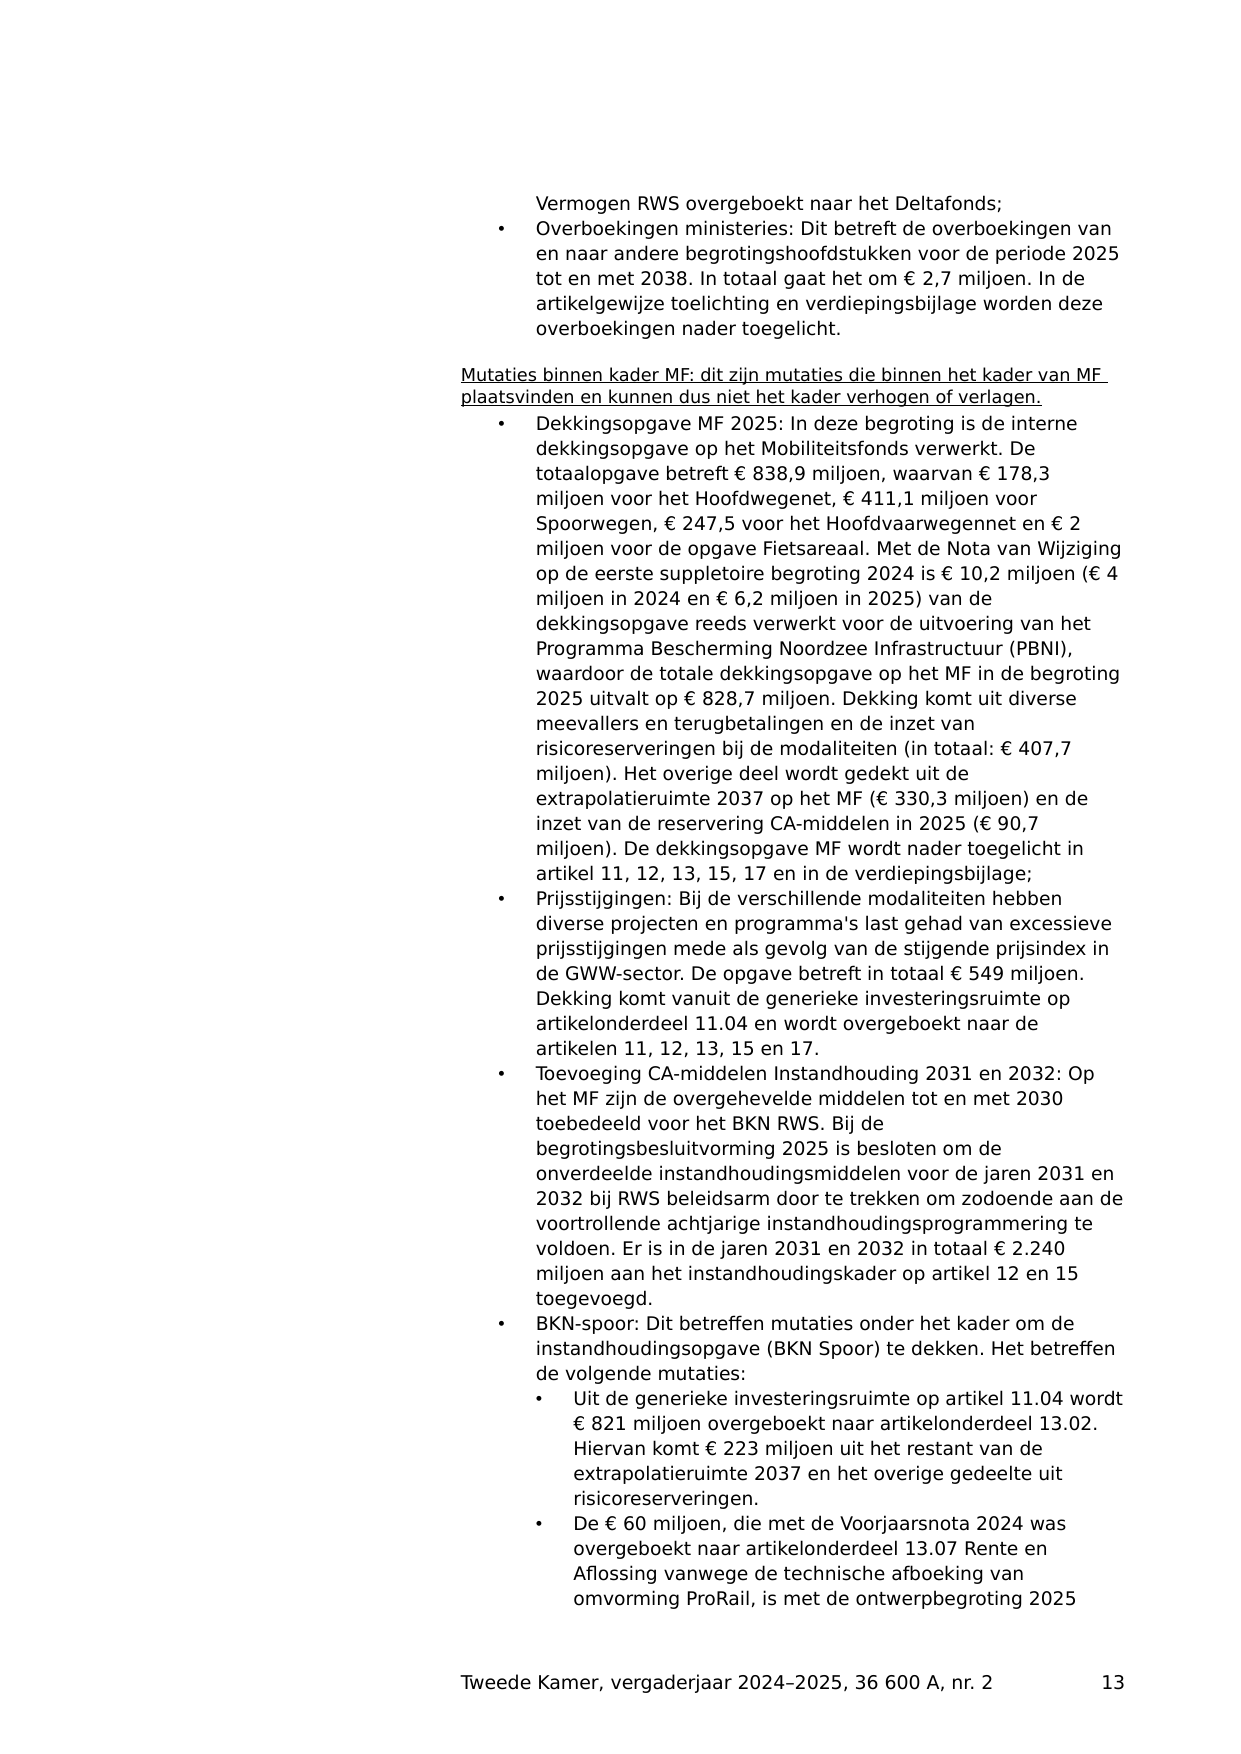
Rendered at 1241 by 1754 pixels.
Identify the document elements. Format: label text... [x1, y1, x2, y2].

list BKN-spoor: Dit betreffen mutaties onder het kader om de instandhoudingsopgave (BKN Spoor) te dekken. Het betreffen de volgende mutaties: [498, 1311, 1125, 1386]
list Prijsstijgingen: Bij de verschillende modaliteiten hebben diverse projecten en programma's last gehad van excessieve prijsstijgingen mede als gevolg van de stijgende prijsindex in de GWW-sector. De opgave betreft in totaal € 549 miljoen. Dekking komt vanuit de generieke investeringsruimte op artikelonderdeel 11.04 en wordt overgeboekt naar de artikelen 11, 12, 13, 15 en 17. [498, 886, 1125, 1061]
list Toevoeging CA-middelen Instandhouding 2031 en 2032: Op het MF zijn de overgehevelde middelen tot en met 2030 toebedeeld voor het BKN RWS. Bij de begrotingsbesluitvorming 2025 is besloten om de onverdeelde instandhoudingsmiddelen voor de jaren 2031 en 2032 bij RWS beleidsarm door te trekken om zodoende aan de voortrollende achtjarige instandhoudingsprogrammering te voldoen. Er is in de jaren 2031 en 2032 in totaal € 2.240 miljoen aan het instandhoudingskader op artikel 12 en 15 toegevoegd. [498, 1061, 1125, 1311]
list Dekkingsopgave MF 2025: In deze begroting is de interne dekkingsopgave op het Mobiliteitsfonds verwerkt. De totaalopgave betreft € 838,9 miljoen, waarvan € 178,3 miljoen voor het Hoofdwegenet, € 411,1 miljoen voor Spoorwegen, € 247,5 voor het Hoofdvaarwegennet en € 2 miljoen voor de opgave Fietsareaal. Met de Nota van Wijziging op de eerste suppletoire begroting 2024 is € 10,2 miljoen (€ 4 miljoen in 2024 en € 6,2 miljoen in 2025) van de dekkingsopgave reeds verwerkt voor de uitvoering van het Programma Bescherming Noordzee Infrastructuur (PBNI), waardoor de totale dekkingsopgave op het MF in de begroting 2025 uitvalt op € 828,7 miljoen. Dekking komt uit diverse meevallers en terugbetalingen en de inzet van risicoreserveringen bij de modaliteiten (in totaal: € 407,7 miljoen). Het overige deel wordt gedekt uit de extrapolatieruimte 2037 op het MF (€ 330,3 miljoen) en de inzet van de reservering CA-middelen in 2025 (€ 90,7 miljoen). De dekkingsopgave MF wordt nader toegelicht in artikel 11, 12, 13, 15, 17 en in de verdiepingsbijlage; [498, 411, 1125, 886]
list Overboekingen ministeries: Dit betreft de overboekingen van en naar andere begrotingshoofdstukken voor de periode 2025 tot en met 2038. In totaal gaat het om € 2,7 miljoen. In de artikelgewijze toelichting en verdiepingsbijlage worden deze overboekingen nader toegelicht. [498, 216, 1125, 341]
list Uit de generieke investeringsruimte op artikel 11.04 wordt € 821 miljoen overgeboekt naar artikelonderdeel 13.02. Hiervan komt € 223 miljoen uit het restant van de extrapolatieruimte 2037 en het overige gedeelte uit risicoreserveringen. [536, 1386, 1125, 1511]
text Mutaties binnen kader MF: dit zijn mutaties die binnen het kader van MF plaatsvinden en kunnen dus niet het kader verhogen of verlagen. [461, 363, 1125, 408]
list Vermogen RWS overgeboekt naar het Deltafonds; [498, 191, 1125, 216]
list De € 60 miljoen, die met de Voorjaarsnota 2024 was overgeboekt naar artikelonderdeel 13.07 Rente en Aflossing vanwege de technische afboeking van omvorming ProRail, is met de ontwerpbegroting 2025 [536, 1511, 1125, 1611]
